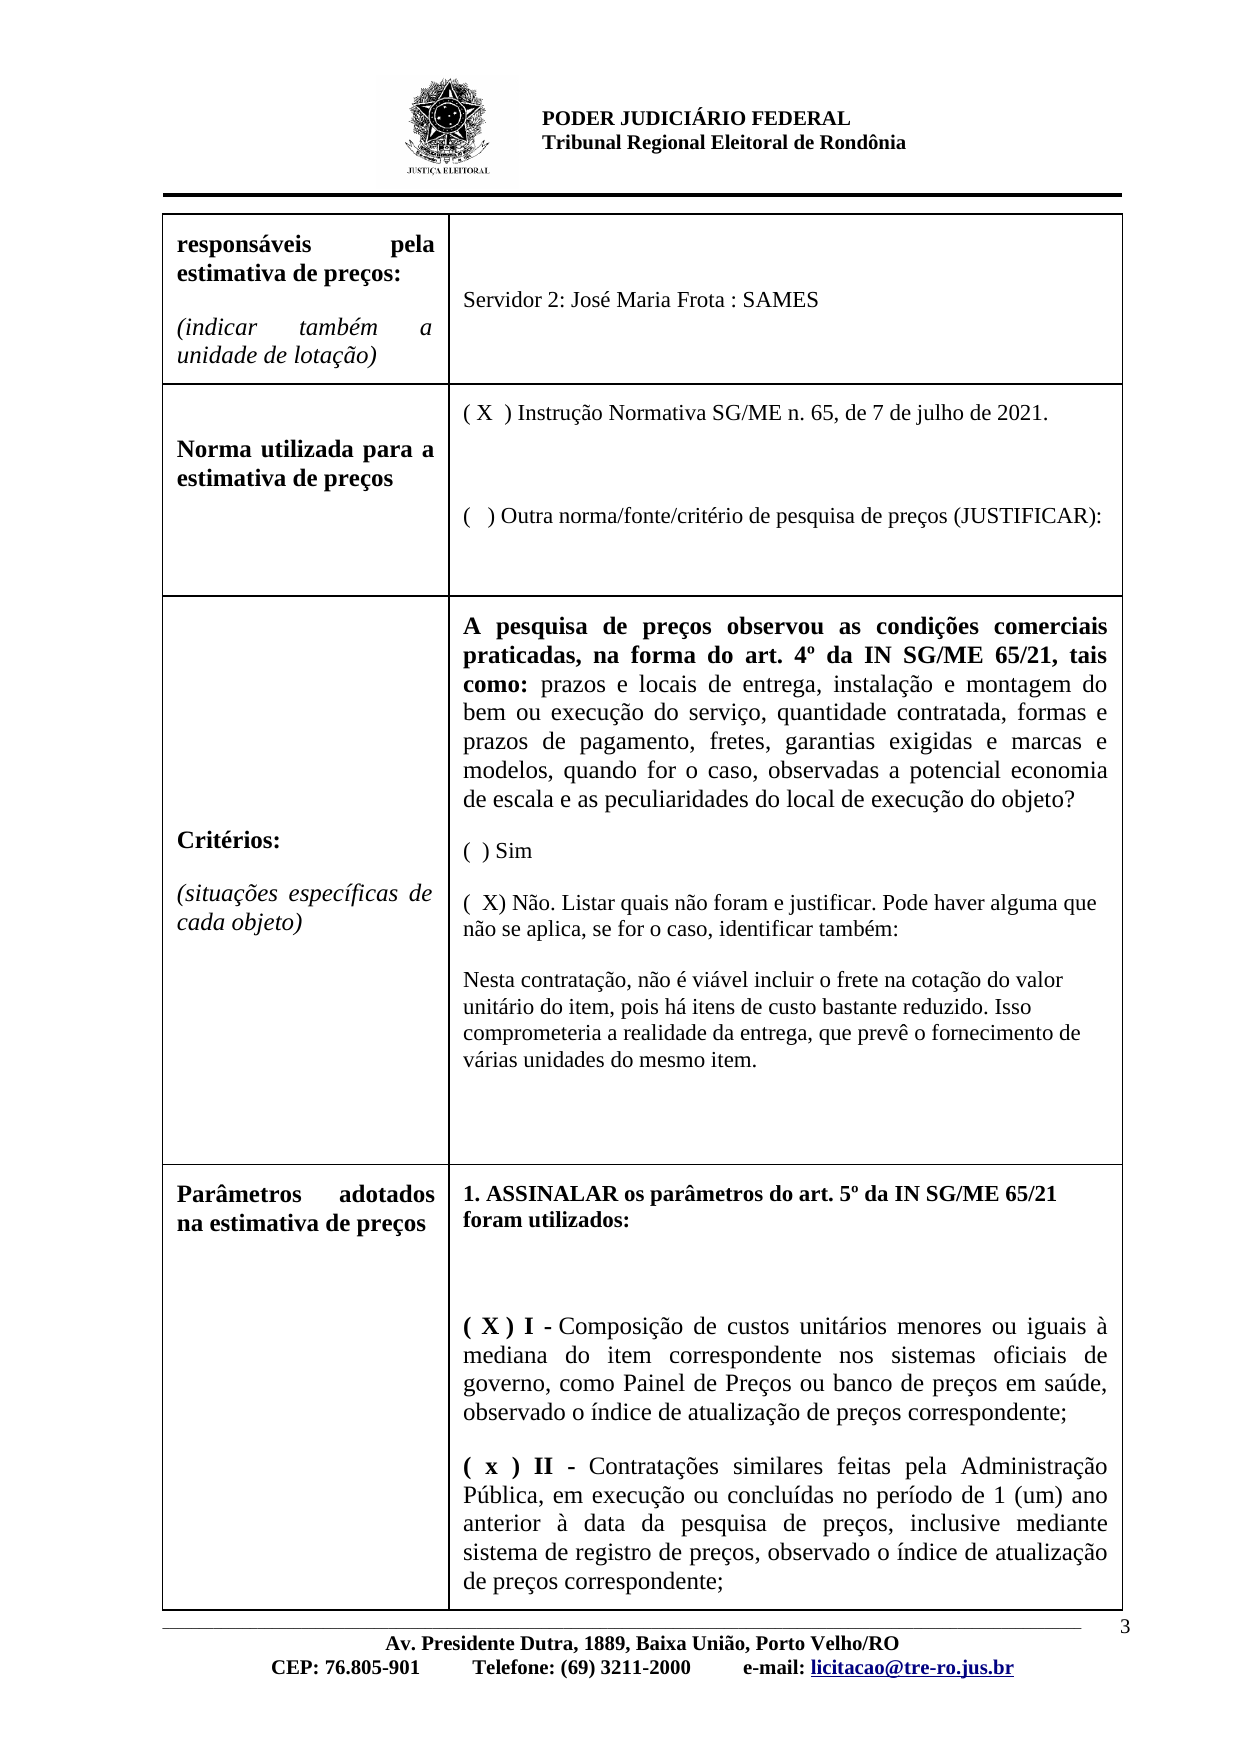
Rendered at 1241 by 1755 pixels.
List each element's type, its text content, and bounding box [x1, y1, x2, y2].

table_cell responsáveis pela estimativa de preços: (indicar também a unidade de lotação) [163, 215, 448, 383]
table_cell A pesquisa de preços observou as condições comerciais praticadas, na forma do art. 4º da IN SG/ME 65/21, tais como: prazos e locais de entrega, instalação e montagem do bem ou execução do serviço, quantidade contratada, formas e prazos de pagamento, fretes, garantias exigidas e marcas e modelos, quando for o caso, observadas a potencial economia de escala e as peculiaridades do local de execução do objeto? ( ) Sim ( X) Não. Listar quais não foram e justificar. Pode haver alguma que não se aplica, se for o caso, identificar também: Nesta contratação, não é viável incluir o frete na cotação do valor unitário do item, pois há itens de custo bastante reduzido. Isso comprometeria a realidade da entrega, que prevê o fornecimento de várias unidades do mesmo item. [450, 597, 1122, 1164]
table_cell Parâmetros adotados na estimativa de preços [163, 1165, 448, 1609]
table_cell Critérios: (situações específicas de cada objeto) [163, 597, 448, 1164]
table_cell Norma utilizada para a estimativa de preços [163, 385, 448, 595]
table_cell ( X ) Instrução Normativa SG/ME n. 65, de 7 de julho de 2021. ( ) Outra norma/fonte/critério de pesquisa de preços (JUSTIFICAR): [450, 385, 1122, 595]
table_cell Servidor 2: José Maria Frota : SAMES [450, 215, 1122, 383]
table_cell 1. ASSINALAR os parâmetros do art. 5º da IN SG/ME 65/21 foram utilizados: ( X ) I - Composição de custos unitários menores ou iguais à mediana do item correspondente nos sistemas oficiais de governo, como Painel de Preços ou banco de preços em saúde, observado o índice de atualização de preços correspondente; ( x ) II - Contratações similares feitas pela Administração Pública, em execução ou concluídas no período de 1 (um) ano anterior à data da pesquisa de preços, inclusive mediante sistema de registro de preços, observado o índice de atualização de preços correspondente; [450, 1165, 1122, 1609]
